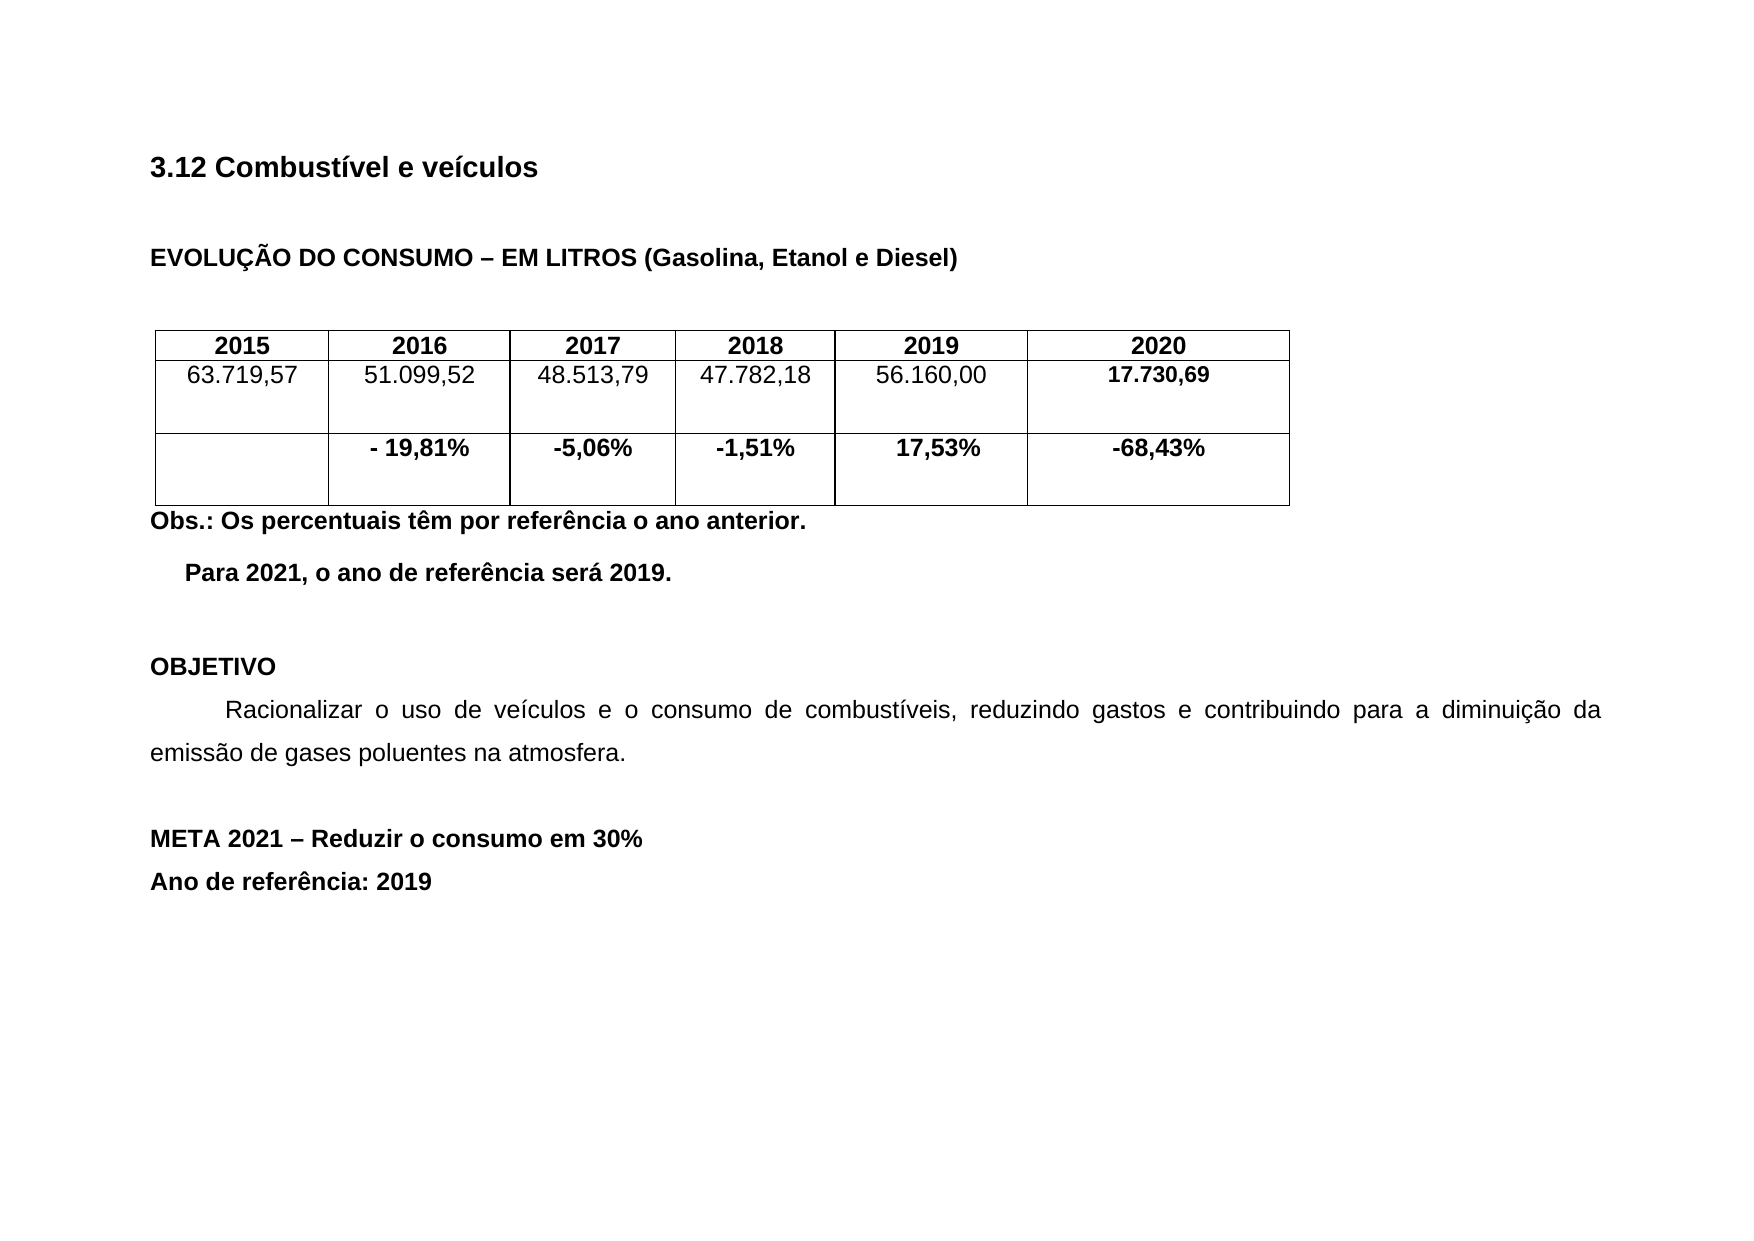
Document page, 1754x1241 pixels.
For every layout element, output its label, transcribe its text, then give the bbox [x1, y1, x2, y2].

table_cell -5,06% [511, 434, 675, 505]
table_cell 17.730,69 [1028, 361, 1289, 432]
text OBJETIVO [150, 652, 1604, 681]
text Ano de referência: 2019 [150, 867, 1604, 896]
table_cell [156, 434, 328, 505]
table_cell 63.719,57 [156, 361, 328, 432]
table_header 2017 [511, 331, 675, 359]
text Para 2021, o ano de referência será 2019. [150, 557, 1604, 586]
text Racionalizar o uso de veículos e o consumo de combustíveis, reduzindo gastos e contribuindo para a diminuição da emissão de gases poluentes na atmosfera. [150, 695, 1604, 767]
table_cell 48.513,79 [511, 361, 675, 432]
table_header 2019 [836, 331, 1027, 359]
table_header 2018 [676, 331, 834, 359]
text META 2021 – Reduzir o consumo em 30% [150, 824, 1604, 853]
table_cell -68,43% [1028, 434, 1289, 505]
text EVOLUÇÃO DO CONSUMO – EM LITROS (Gasolina, Etanol e Diesel) [150, 243, 1604, 272]
table_cell 51.099,52 [329, 361, 509, 432]
table_cell -1,51% [676, 434, 834, 505]
table_header 2015 [156, 331, 328, 359]
table_cell 17,53% [836, 434, 1027, 505]
text 3.12 Combustível e veículos [150, 150, 1604, 183]
text Obs.: Os percentuais têm por referência o ano anterior. [150, 506, 1604, 535]
table_header 2016 [329, 331, 509, 359]
table_cell 56.160,00 [836, 361, 1027, 432]
table_cell 47.782,18 [676, 361, 834, 432]
table_header 2020 [1028, 331, 1289, 359]
table_cell - 19,81% [329, 434, 509, 505]
